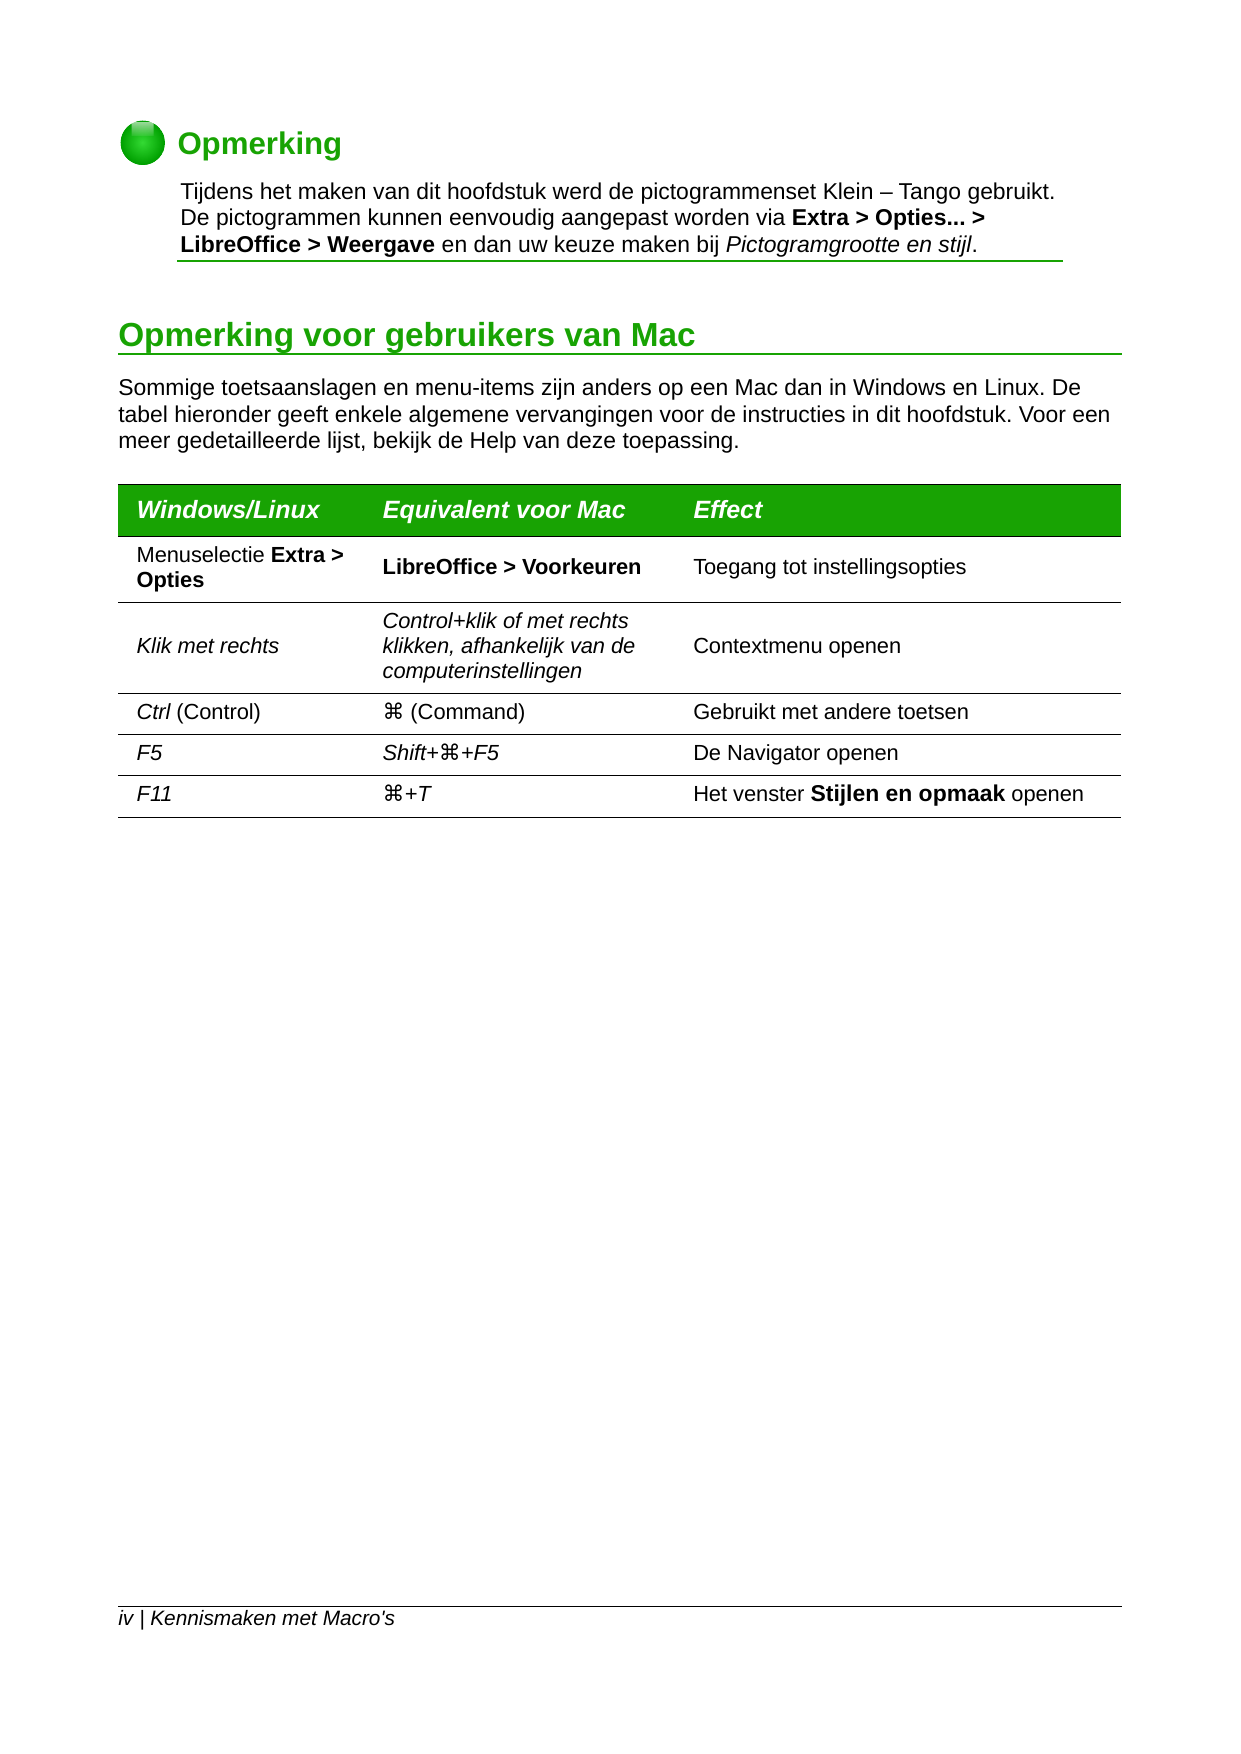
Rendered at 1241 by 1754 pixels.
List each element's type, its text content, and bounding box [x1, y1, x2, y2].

text Sommige toetsaanslagen en menu-items zijn anders op een Mac dan in Windows en Linux. De tabel hieronder geeft enkele algemene vervangingen voor de instructies in dit hoofdstuk. Voor een meer gedetailleerde lijst, bekijk de Help van deze toepassing. [118, 374, 1122, 453]
table_cell F5 [118, 735, 364, 774]
table_cell F11 [118, 776, 364, 817]
table_cell Het venster Stijlen en opmaak openen [675, 776, 1121, 817]
table_header Windows/Linux [118, 485, 364, 536]
table_cell ⌘ (Command) [364, 694, 675, 734]
table_cell Ctrl (Control) [118, 694, 364, 734]
table_cell ⌘+T [364, 776, 675, 817]
table_cell Toegang tot instellingsopties [675, 537, 1121, 602]
table_cell Shift+⌘+F5 [364, 735, 675, 774]
table_cell Gebruikt met andere toetsen [675, 694, 1121, 734]
subtitle Opmerking voor gebruikers van Mac [118, 315, 1122, 353]
table_cell LibreOffice > Voorkeuren [364, 537, 675, 602]
subtitle Opmerking [118, 118, 1122, 167]
table_cell Klik met rechts [118, 603, 364, 693]
text Tijdens het maken van dit hoofdstuk werd de pictogrammenset Klein – Tango gebruikt. De pictogrammen kunnen eenvoudig aangepast worden via Extra > Opties... > LibreOffice > Weergave en dan uw keuze maken bij Pictogramgrootte en stijl. [177, 175, 1063, 260]
table_header Effect [675, 485, 1121, 536]
table_cell Contextmenu openen [675, 603, 1121, 693]
table_cell Menuselectie Extra > Opties [118, 537, 364, 602]
table_header Equivalent voor Mac [364, 485, 675, 536]
table_cell De Navigator openen [675, 735, 1121, 774]
table_cell Control+klik of met rechts klikken, afhankelijk van de computerinstellingen [364, 603, 675, 693]
